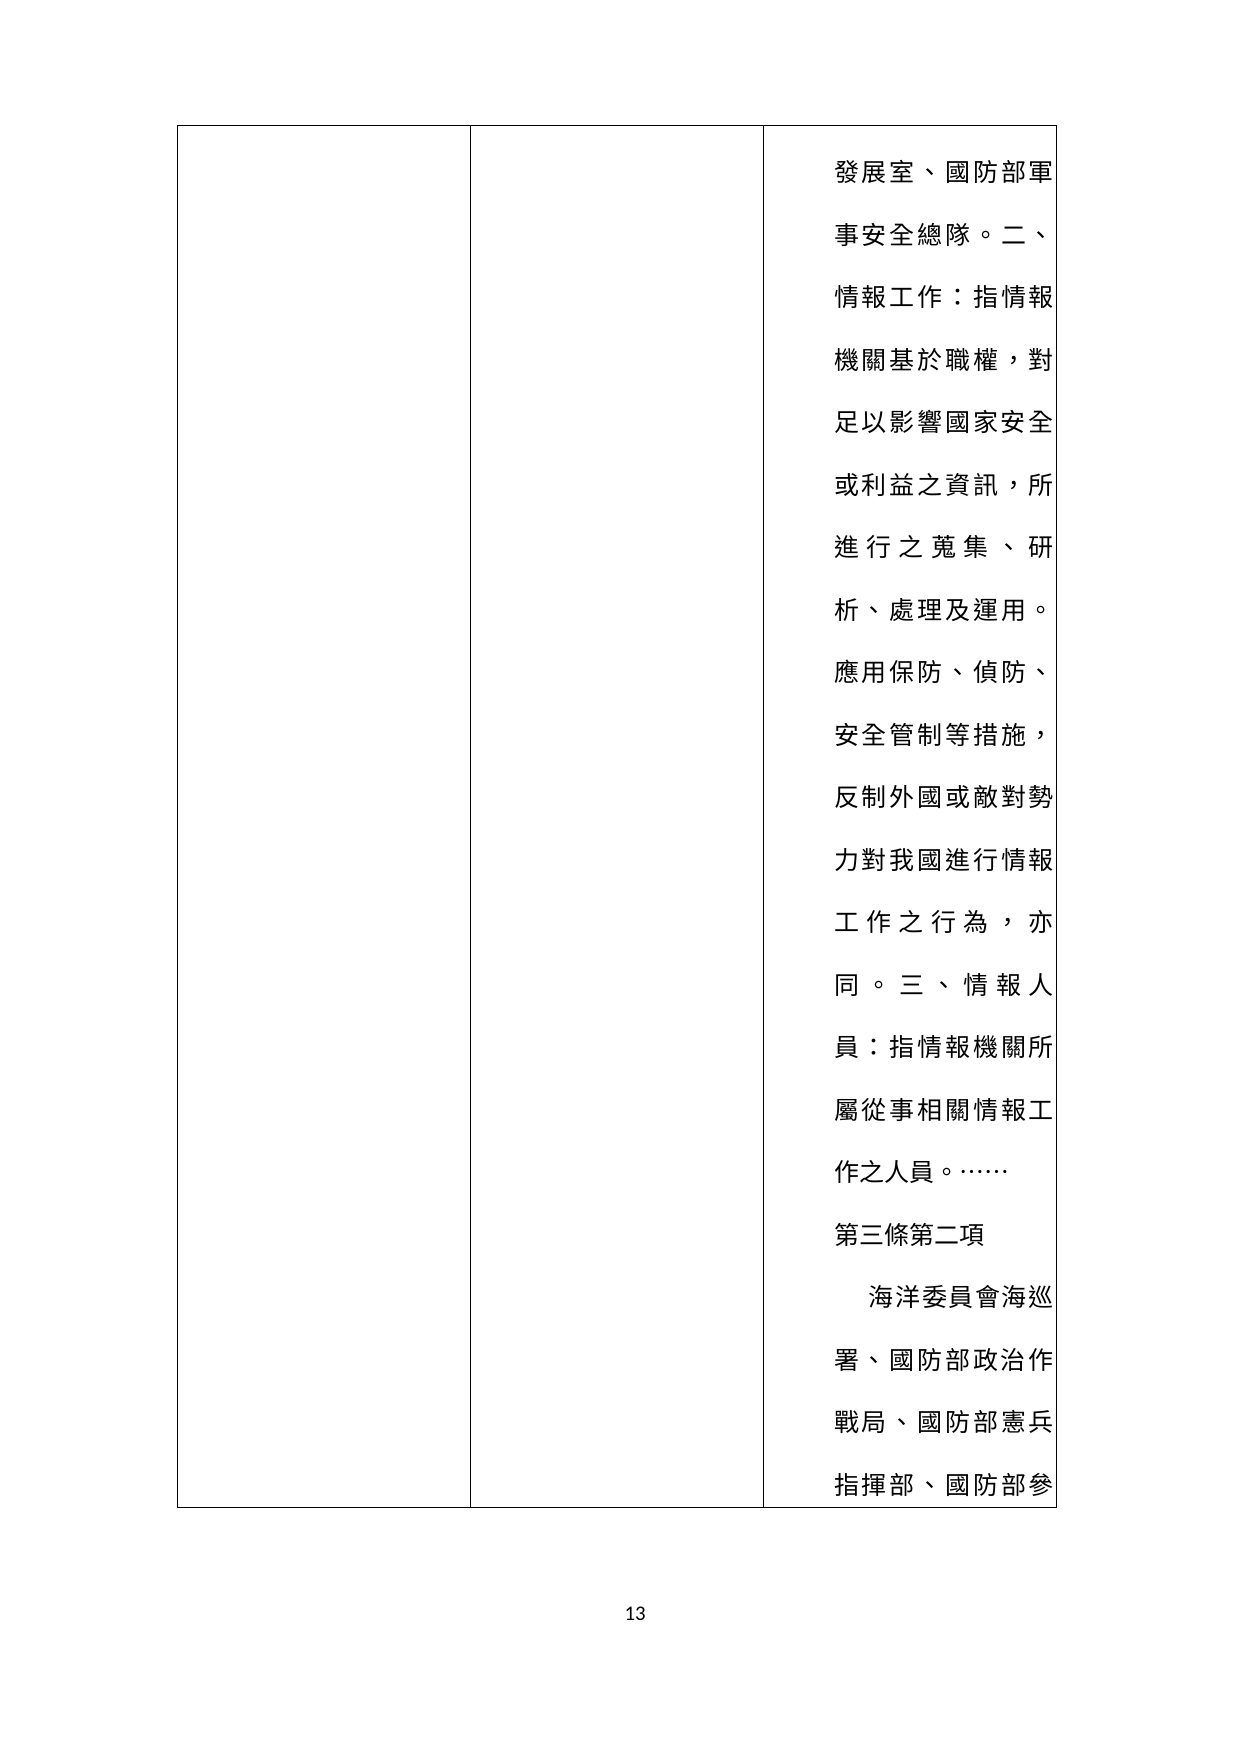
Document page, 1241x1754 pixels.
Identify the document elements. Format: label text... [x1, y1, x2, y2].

table_cell [471, 126, 763, 1507]
table_cell [178, 126, 470, 1507]
table_cell 本條新增。 本法第二十八條第二項業增訂具中華民國國籍兼具外國國籍者，因外國國家法令致不得放棄該國國籍，仍得任用為公務人員，並以擔任不涉及國家安全或國家機密之機關及職務為限。同條第三項並就上開涉及國家安全或國家機密之機關及職務，授權本細則加以明定，茲依該項修正說明，該等機關及職務之範圍，將分別邀集相關機關研商及參酌依本法第四條第二項授權訂定之涉及國家安全或重大利益公務人員特殊查核辦法(以下簡稱查核辦法)予以規範。 有關涉及國家安全或國家機密之機關範圍，審酌須否將各機關全部職務均列為前開兼具外國國籍者不得擔任之職務範圍，事涉機關業務性質及內部工作分配、行政流程、接觸機敏公務資訊可能性等實務運作情形，經銓敘部數度函請各主管機關衡酌評估，並參酌國家情報工作法第三條第一項第一款至第三款及第二項所定蒐集研析足以影響國家安全或利益資訊之情報人員及其所隸屬情報機關與視同情報機關範圍、國家機密保護法施行細則第二條所定國家機密範圍、臺灣地區與大陸地區人民關係條例(以下簡稱兩岸條例)第九條第四項、入出國及移民法第五條所定進入大陸地區或出國應經申請之涉及國家安全等人員範圍。考量該等機關所掌業務性質，相關法規既已規定與國家安全或國家機密相關，又行政院及立法院審查該等機關法案或重要案件，亦有接觸機敏公務資訊可能，爰均予納入第一款予以明定，以確保國家安全及國家機密獲致周密保護。 四、至職務範圍部分，參酌查核辦法第二條有關該辦法所稱涉及國家安全或重大利益公務人員，指擔任該條附表所列職務人員之規定，將該等須辦理特殊查核之職務納入第二款規範。另將國家機密保護法第七條第一項所定具有核定各等級國家機密權責人員之職務，納入第三款規範。又第一款已參酌前開相關法規，將外交部及所屬機關納入規範，復依駐外機構組織通則第二條第二項及第四條第二項規定，外交部以外之中央行政機關得洽商外交部並報請行政院核定後，於駐外機構設配屬機構，派員於駐外機構相關內部單位或配屬機構辦理業務，以及大陸委員會組織法第七條規定，該會得視業務需要，於境外設辦事機構，並得準用駐外機構相關規定辦理。審酌上開駐(境)外機構辦事之職務亦有接觸機敏業務之可能，爰併予納入第四款規範，以資周延。 五、相關條文： 國家情報工作法第三條第一項 本法用詞定義如下：一、情報機關：指國家安全局、國防部軍事情報局、國防部電訊發展室、國防部軍事安全總隊。二、情報工作：指情報機關基於職權，對足以影響國家安全或利益之資訊，所進行之蒐集、研析、處理及運用。應用保防、偵防、安全管制等措施，反制外國或敵對勢力對我國進行情報工作之行為，亦同。三、情報人員：指情報機關所屬從事相關情報工作之人員。…… 第三條第二項 海洋委員會海巡署、國防部政治作戰局、國防部憲兵指揮部、國防部參謀本部資通電軍指揮部、內政部警政署、內政部移民署及法務部調查局等機關（構），於其主管之有關國家情報事項範圍內，視同情報機關。 國家機密保護法第七條第一項 國家機密之核定權責如下：一、絕對機密由下列人員親自核定：(一)總統、行政院院長或經其授權之部會級首長。(二)戰時，編階中將以上各級部隊主官或主管及部長授權之相關人員。二、極機密由下列人員親自核定：(一)前款所列之人員或經其授權之主管人員。(二)立法院、司法院、考試院及監察院院長。(三)國家安全會議秘書長、國家安全局局長。(四)國防部部長、外交部部長、行政院大陸委員會主任委員或經其授權之主管人員。(五)戰時，編階少將以上各級部隊主官或主管及部長授權之相關人員。三、機密由下列人員親自核定：(一)前二款所列之人員或經其授權之主管人員。(二)中央各院之部會及同等級之行、處、局、署等機關首長。(三)駐外機關首長；無駐外機關首長者，經其上級機關授權之主管人員。(四)戰時，編階中校以上各級部隊主官或主管及部長授權之相關人員。 國家機密保護法施行細則第二條 本法所定國家機密之範圍如下：一、軍事計畫、武器系統或軍事行動。二、外國政府之國防、政治或經濟資訊。三、情報組織及其活動。四、政府通信、資訊之保密技術、設備或設施。五、外交或大陸事務。六、科技或經濟事務。七、其他為確保國家安全或利益而有保密之必要者。 兩岸條例第九條第四項 臺灣地區人民具有下列身分者，進入大陸地區應經申請，並經內政部會同國家安全局、法務部、大陸委員會及相關機關組成之審查會審查許可：……二、於國防、外交、科技、情報、大陸事務或其他相關機關從事涉及國家安全、利益或機密業務之人員。…… 入出國及移民法第五條第一項 居住臺灣地區設有戶籍國民入出國，不須申請許可。但涉及國家安全之人員，應先經其服務機關核准，始得出國。 第五條第三項 第一項但書所定人員之範圍、核准條件、程序及其他應遵行事項之辦法，分別由國家安全局、內政部、國防部、法務部、海洋委員會定之。 (六)駐外機構組織通則第二條第二項 外交部以外之中央行政機關（以下簡稱各機關），得洽商外交部並報請行政院核定後，於駐外機構設配屬機構。 第四條第二項 各機關依其組織法定有得派員駐境外辦事之規定者，得洽商外交部後，派員於駐外機構相關內部單位或配屬機構辦理業務，並受所屬之駐外機構指揮監督。 (七)大陸委員會組織法第七條 本會得視業務需要，於境外設辦事機構，並得準用駐外機構任免遷調、指揮監督、待遇福利等相關規定辦理；其組織規程，由本會擬訂，報請行政院核定之。 [764, 126, 1056, 1507]
